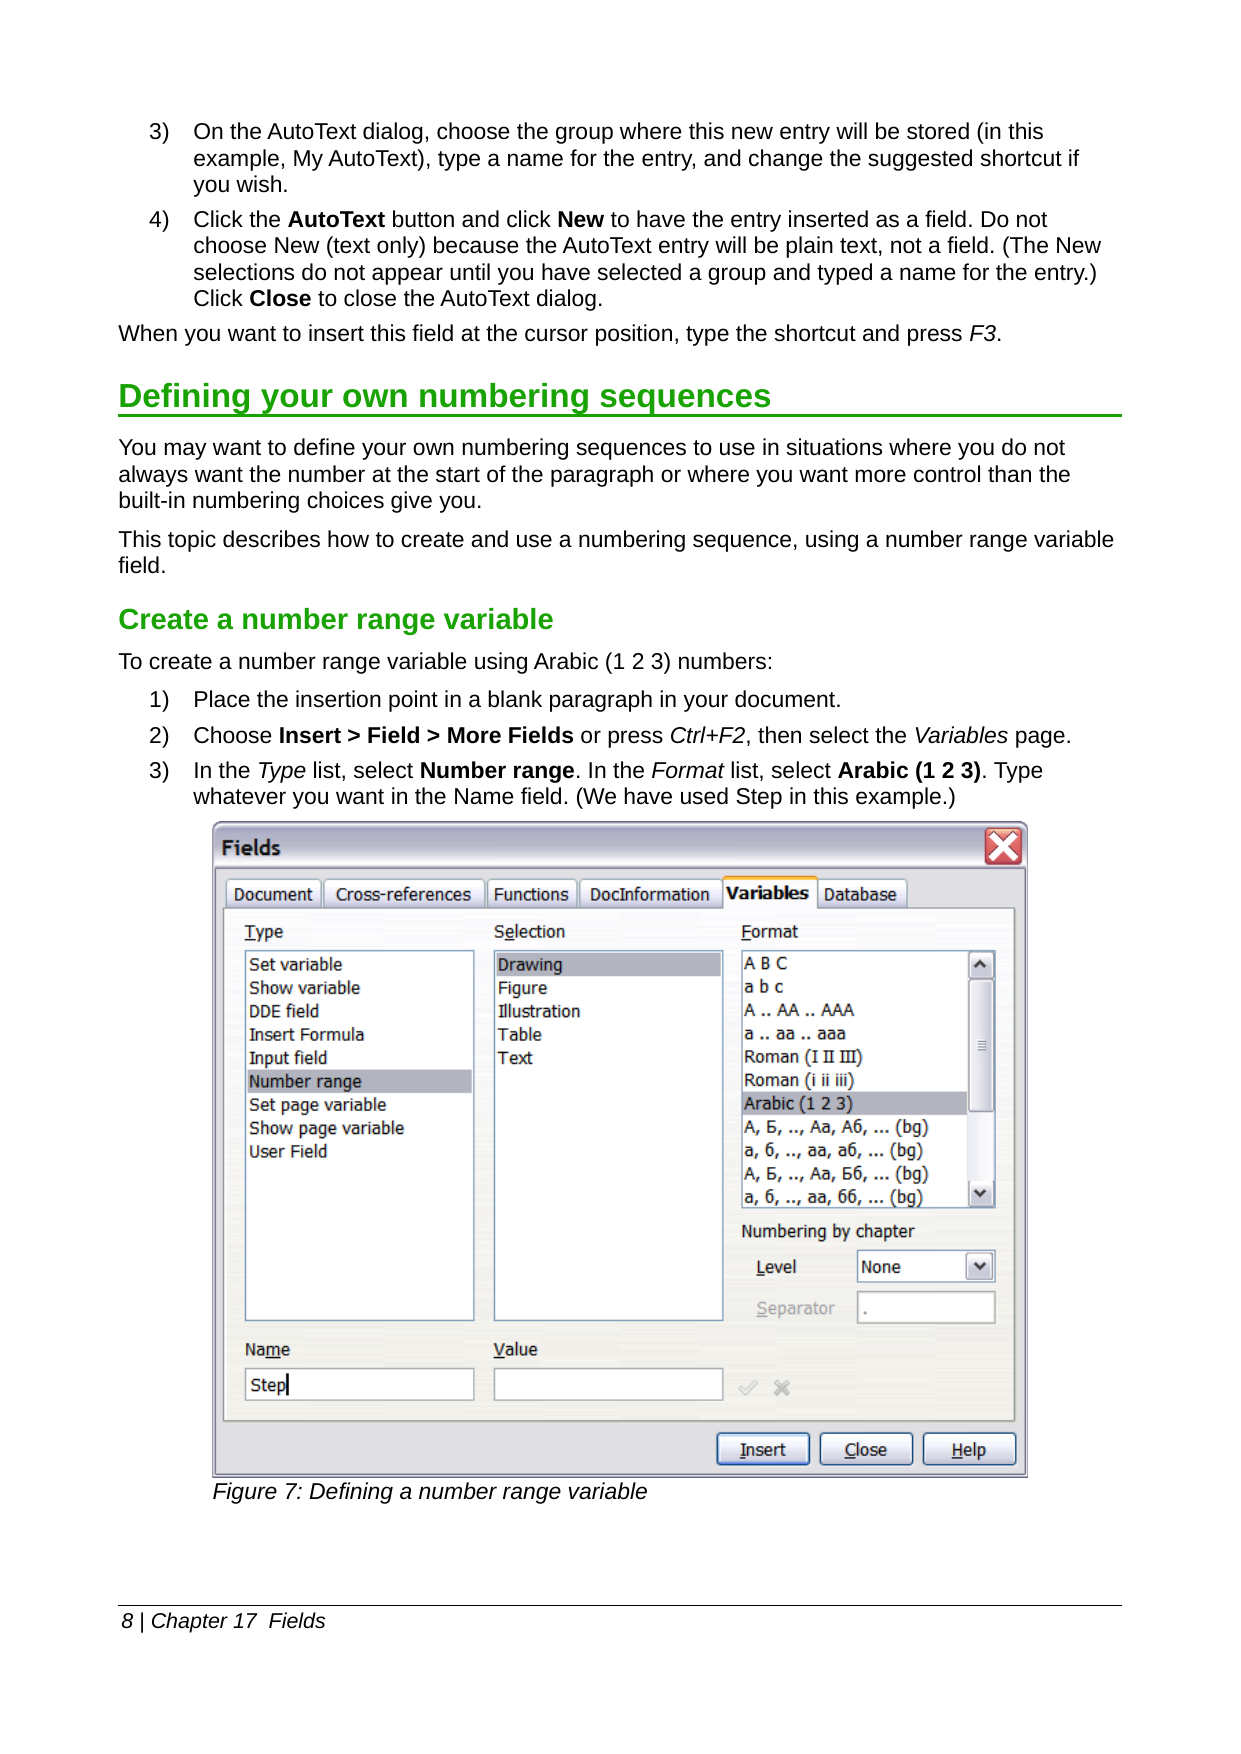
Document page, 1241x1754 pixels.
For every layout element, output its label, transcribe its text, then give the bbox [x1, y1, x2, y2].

text You may want to define your own numbering sequences to use in situations where you do not always want the number at the start of the paragraph or where you want more control than the built-in numbering choices give you. [118, 434, 1122, 513]
list To create a number range variable using Arabic (1 2 3) numbers: [118, 648, 1122, 674]
text When you want to insert this field at the cursor position, type the shortcut and press F3. [118, 320, 1122, 347]
list Choose Insert > Field > More Fields or press Ctrl+F2, then select the Variables page. [169, 722, 1122, 748]
list In the Type list, select Number range. In the Format list, select Arabic (1 2 3). Type whatever you want in the Name field. (We have used Step in this example.) [169, 757, 1122, 809]
text Figure 7: Defining a number range variable [212, 1478, 1028, 1504]
list On the AutoText dialog, choose the group where this new entry will be stored (in this example, My AutoText), type a name for the entry, and change the suggested shortcut if you wish. [169, 118, 1122, 197]
list Place the insertion point in a blank paragraph in your document. [169, 686, 1122, 713]
subtitle Create a number range variable [118, 602, 1122, 636]
list Click the AutoText button and click New to have the entry inserted as a field. Do not choose New (text only) because the AutoText entry will be plain text, not a field. (The New selections do not appear until you have selected a group and typed a name for the entry.) Click Close to close the AutoText dialog. [169, 206, 1122, 311]
picture [212, 821, 1028, 1478]
text This topic describes how to create and use a numbering sequence, using a number range variable field. [118, 526, 1122, 579]
subtitle Defining your own numbering sequences [118, 376, 1122, 414]
